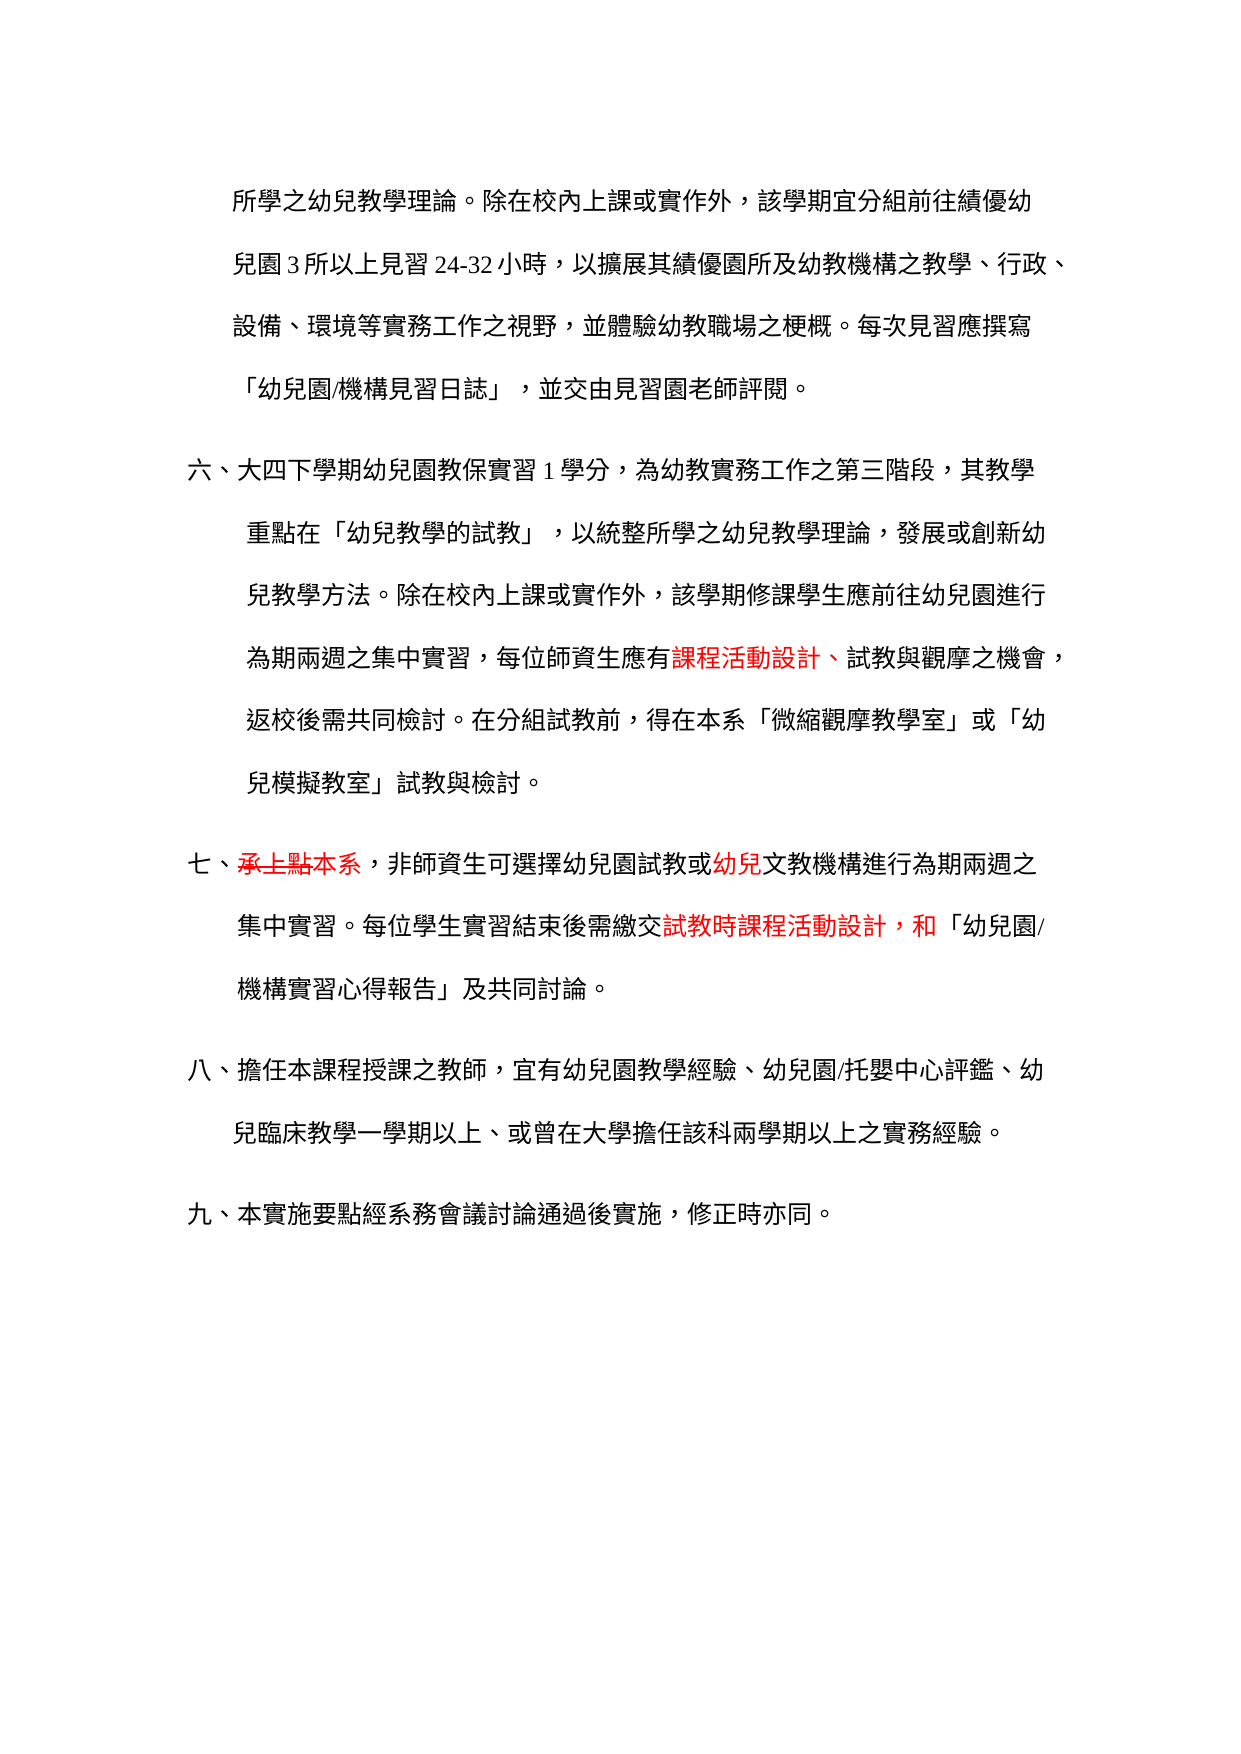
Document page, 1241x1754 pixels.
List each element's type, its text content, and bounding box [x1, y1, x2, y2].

text 九、本實施要點經系務會議討論通過後實施，修正時亦同。 [187, 1171, 1053, 1233]
text 六、大四下學期幼兒園教保實習1學分，為幼教實務工作之第三階段，其教學重點在「幼兒教學的試教」，以統整所學之幼兒教學理論，發展或創新幼兒教學方法。除在校內上課或實作外，該學期修課學生應前往幼兒園進行為期兩週之集中實習，每位師資生應有課程活動設計、試教與觀摩之機會，返校後需共同檢討。在分組試教前，得在本系「微縮觀摩教學室」或「幼兒模擬教室」試教與檢討。 [187, 427, 1053, 802]
text 五、大四上學期幼兒園教保實習1學分，為幼教實務工作之第二階段，其教學重點在「幼兒教學的見習」，以熟悉當前園所幼兒教學實況，並統整個人所學之幼兒教學理論。除在校內上課或實作外，該學期宜分組前往績優幼兒園3所以上見習24-32小時，以擴展其績優園所及幼教機構之教學、行政、設備、環境等實務工作之視野，並體驗幼教職場之梗概。每次見習應撰寫「幼兒園/機構見習日誌」，並交由見習園老師評閱。 [187, 158, 1053, 408]
text 七、承上點本系，非師資生可選擇幼兒園試教或幼兒文教機構進行為期兩週之集中實習。每位學生實習結束後需繳交試教時課程活動設計，和「幼兒園/機構實習心得報告」及共同討論。 [187, 821, 1053, 1008]
text 八、擔任本課程授課之教師，宜有幼兒園教學經驗、幼兒園/托嬰中心評鑑、幼兒臨床教學一學期以上、或曾在大學擔任該科兩學期以上之實務經驗。 [187, 1027, 1053, 1152]
